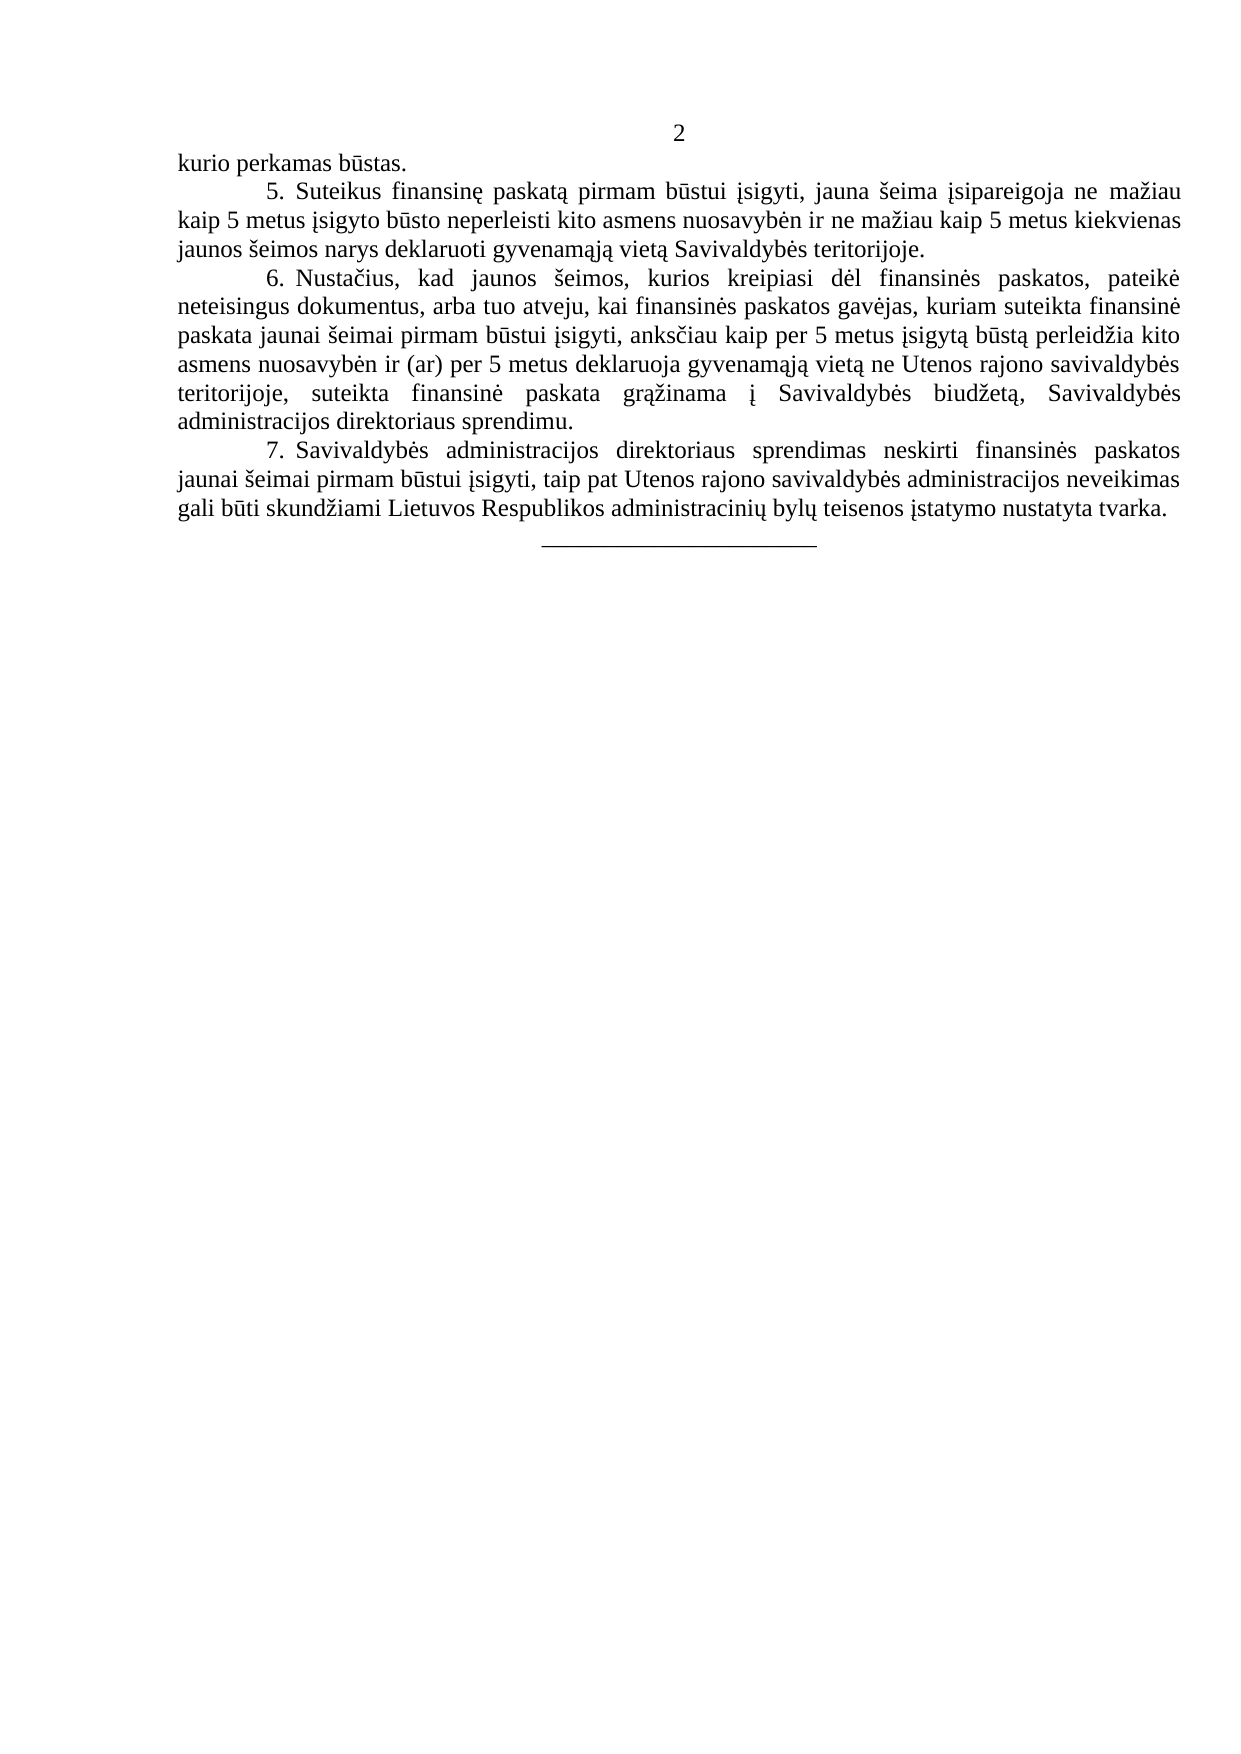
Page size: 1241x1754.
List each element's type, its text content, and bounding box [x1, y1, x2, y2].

text kurio perkamas būstas. [177, 148, 1181, 176]
text 7. Savivaldybės administracijos direktoriaus sprendimas neskirti finansinės paskatos jaunai šeimai pirmam būstui įsigyti, taip pat Utenos rajono savivaldybės administracijos neveikimas gali būti skundžiami Lietuvos Respublikos administracinių bylų teisenos įstatymo nustatyta tvarka. [177, 435, 1181, 521]
text 6. Nustačius, kad jaunos šeimos, kurios kreipiasi dėl finansinės paskatos, pateikė neteisingus dokumentus, arba tuo atveju, kai finansinės paskatos gavėjas, kuriam suteikta finansinė paskata jaunai šeimai pirmam būstui įsigyti, anksčiau kaip per 5 metus įsigytą būstą perleidžia kito asmens nuosavybėn ir (ar) per 5 metus deklaruoja gyvenamąją vietą ne Utenos rajono savivaldybės teritorijoje, suteikta finansinė paskata grąžinama į Savivaldybės biudžetą, Savivaldybės administracijos direktoriaus sprendimu. [177, 263, 1181, 435]
text 5. Suteikus finansinę paskatą pirmam būstui įsigyti, jauna šeima įsipareigoja ne mažiau kaip 5 metus įsigyto būsto neperleisti kito asmens nuosavybėn ir ne mažiau kaip 5 metus kiekvienas jaunos šeimos narys deklaruoti gyvenamąją vietą Savivaldybės teritorijoje. [177, 176, 1181, 263]
text ______________________ [177, 521, 1181, 550]
